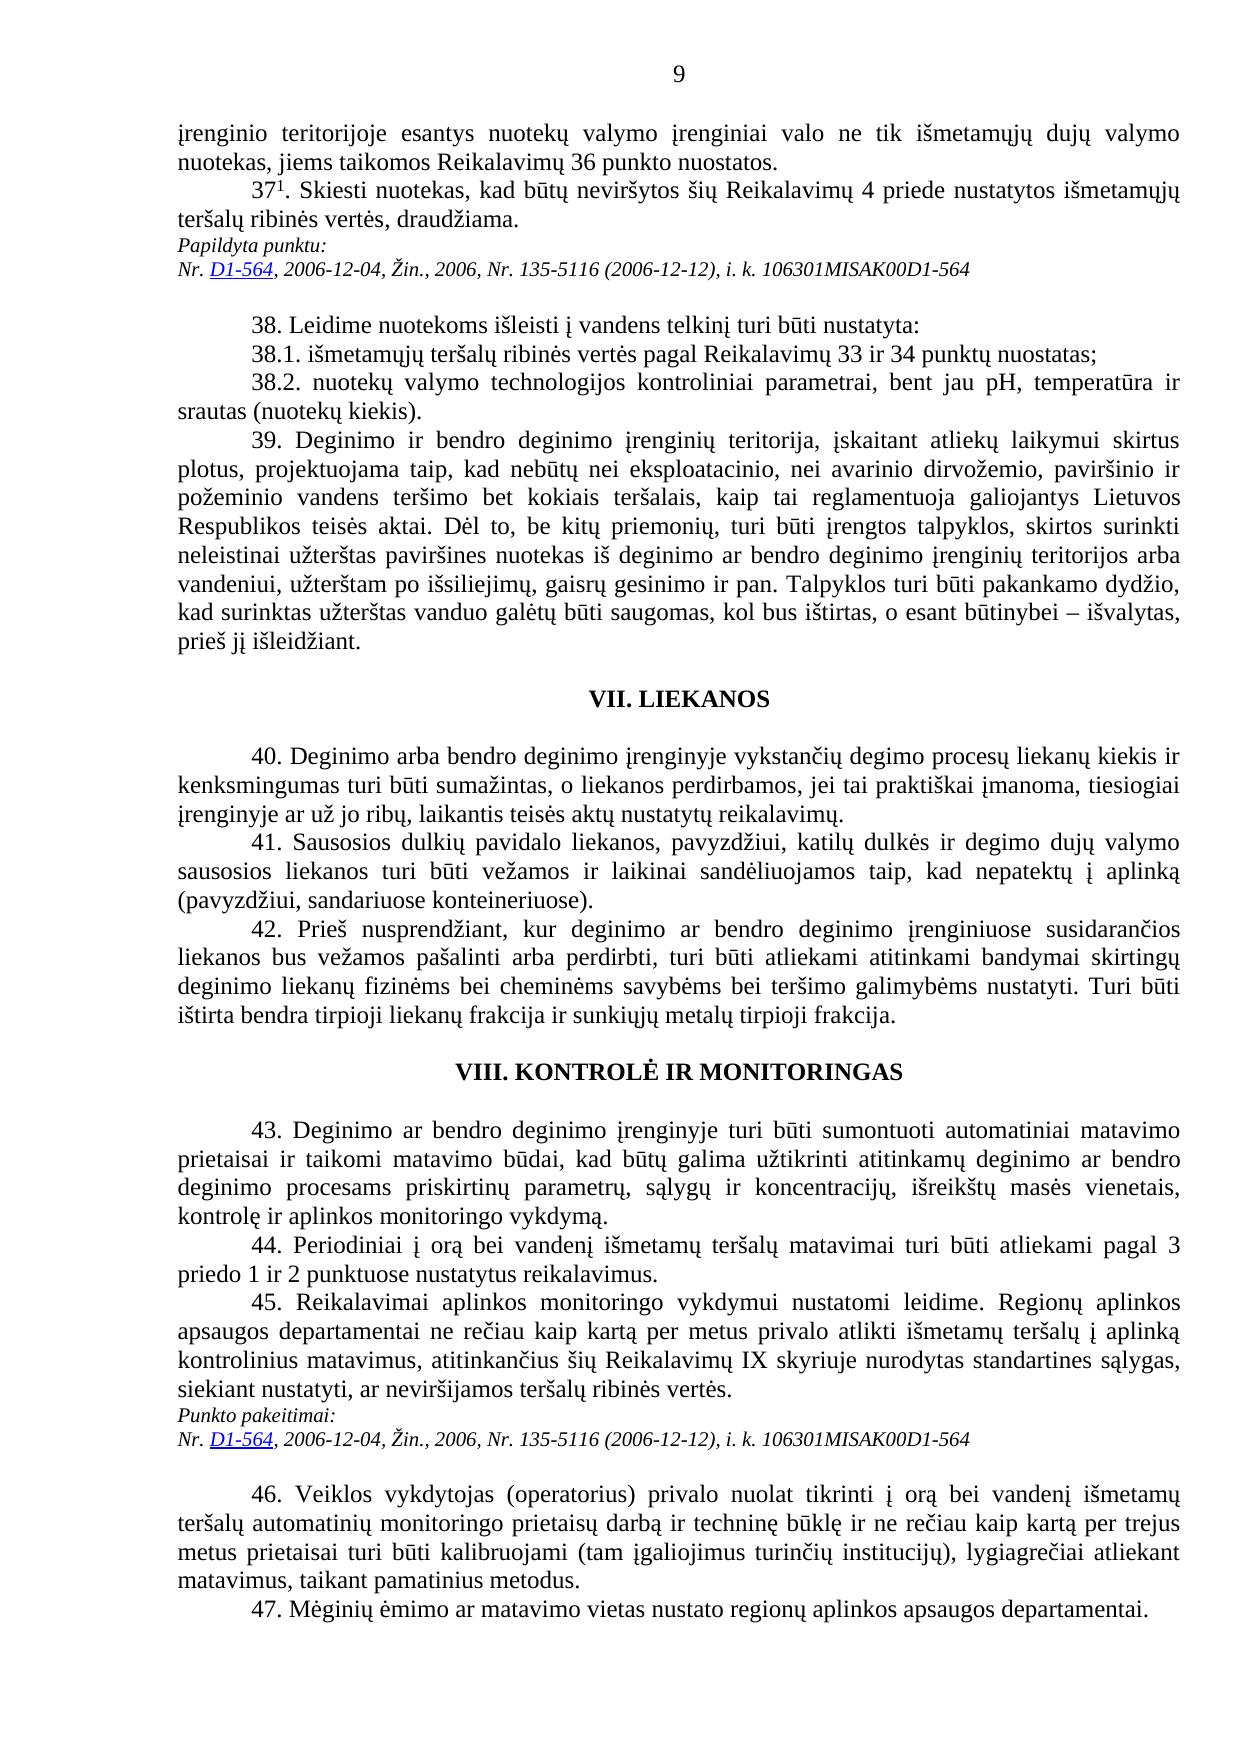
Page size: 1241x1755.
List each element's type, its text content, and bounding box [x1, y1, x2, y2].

text 45. Reikalavimai aplinkos monitoringo vykdymui nustatomi leidime. Regionų aplinkos apsaugos departamentai ne rečiau kaip kartą per metus privalo atlikti išmetamų teršalų į aplinką kontrolinius matavimus, atitinkančius šių Reikalavimų IX skyriuje nurodytas standartines sąlygas, siekiant nustatyti, ar neviršijamos teršalų ribinės vertės. [177, 1287, 1181, 1402]
text 38.2. nuotekų valymo technologijos kontroliniai parametrai, bent jau pH, temperatūra ir srautas (nuotekų kiekis). [177, 367, 1181, 425]
text VIII. KONTROLĖ IR MONITORINGAS [177, 1057, 1181, 1086]
text Nr. D1-564, 2006-12-04, Žin., 2006, Nr. 135-5116 (2006-12-12), i. k. 106301MISAK00D1-564 [177, 1427, 1181, 1451]
text įrenginio teritorijoje esantys nuotekų valymo įrenginiai valo ne tik išmetamųjų dujų valymo nuotekas, jiems taikomos Reikalavimų 36 punkto nuostatos. [177, 118, 1181, 176]
text 39. Deginimo ir bendro deginimo įrenginių teritorija, įskaitant atliekų laikymui skirtus plotus, projektuojama taip, kad nebūtų nei eksploatacinio, nei avarinio dirvožemio, paviršinio ir požeminio vandens teršimo bet kokiais teršalais, kaip tai reglamentuoja galiojantys Lietuvos Respublikos teisės aktai. Dėl to, be kitų priemonių, turi būti įrengtos talpyklos, skirtos surinkti neleistinai užterštas paviršines nuotekas iš deginimo ar bendro deginimo įrenginių teritorijos arba vandeniui, užterštam po išsiliejimų, gaisrų gesinimo ir pan. Talpyklos turi būti pakankamo dydžio, kad surinktas užterštas vanduo galėtų būti saugomas, kol bus ištirtas, o esant būtinybei – išvalytas, prieš jį išleidžiant. [177, 425, 1181, 655]
text 42. Prieš nusprendžiant, kur deginimo ar bendro deginimo įrenginiuose susidarančios liekanos bus vežamos pašalinti arba perdirbti, turi būti atliekami atitinkami bandymai skirtingų deginimo liekanų fizinėms bei cheminėms savybėms bei teršimo galimybėms nustatyti. Turi būti ištirta bendra tirpioji liekanų frakcija ir sunkiųjų metalų tirpioji frakcija. [177, 914, 1181, 1029]
text 44. Periodiniai į orą bei vandenį išmetamų teršalų matavimai turi būti atliekami pagal 3 priedo 1 ir 2 punktuose nustatytus reikalavimus. [177, 1230, 1181, 1287]
text Nr. D1-564, 2006-12-04, Žin., 2006, Nr. 135-5116 (2006-12-12), i. k. 106301MISAK00D1-564 [177, 257, 1181, 281]
text VII. LIEKANOS [177, 684, 1181, 712]
text 371. Skiesti nuotekas, kad būtų neviršytos šių Reikalavimų 4 priede nustatytos išmetamųjų teršalų ribinės vertės, draudžiama. [177, 176, 1181, 233]
text 41. Sausosios dulkių pavidalo liekanos, pavyzdžiui, katilų dulkės ir degimo dujų valymo sausosios liekanos turi būti vežamos ir laikinai sandėliuojamos taip, kad nepatektų į aplinką (pavyzdžiui, sandariuose konteineriuose). [177, 827, 1181, 914]
text 38. Leidime nuotekoms išleisti į vandens telkinį turi būti nustatyta: [177, 310, 1181, 339]
text 46. Veiklos vykdytojas (operatorius) privalo nuolat tikrinti į orą bei vandenį išmetamų teršalų automatinių monitoringo prietaisų darbą ir techninę būklę ir ne rečiau kaip kartą per trejus metus prietaisai turi būti kalibruojami (tam įgaliojimus turinčių institucijų), lygiagrečiai atliekant matavimus, taikant pamatinius metodus. [177, 1479, 1181, 1594]
text 47. Mėginių ėmimo ar matavimo vietas nustato regionų aplinkos apsaugos departamentai. [177, 1594, 1181, 1623]
text 43. Deginimo ar bendro deginimo įrenginyje turi būti sumontuoti automatiniai matavimo prietaisai ir taikomi matavimo būdai, kad būtų galima užtikrinti atitinkamų deginimo ar bendro deginimo procesams priskirtinų parametrų, sąlygų ir koncentracijų, išreikštų masės vienetais, kontrolę ir aplinkos monitoringo vykdymą. [177, 1115, 1181, 1230]
text 40. Deginimo arba bendro deginimo įrenginyje vykstančių degimo procesų liekanų kiekis ir kenksmingumas turi būti sumažintas, o liekanos perdirbamos, jei tai praktiškai įmanoma, tiesiogiai įrenginyje ar už jo ribų, laikantis teisės aktų nustatytų reikalavimų. [177, 741, 1181, 827]
text 38.1. išmetamųjų teršalų ribinės vertės pagal Reikalavimų 33 ir 34 punktų nuostatas; [177, 339, 1181, 367]
text Punkto pakeitimai: [177, 1402, 1181, 1427]
text Papildyta punktu: [177, 233, 1181, 257]
